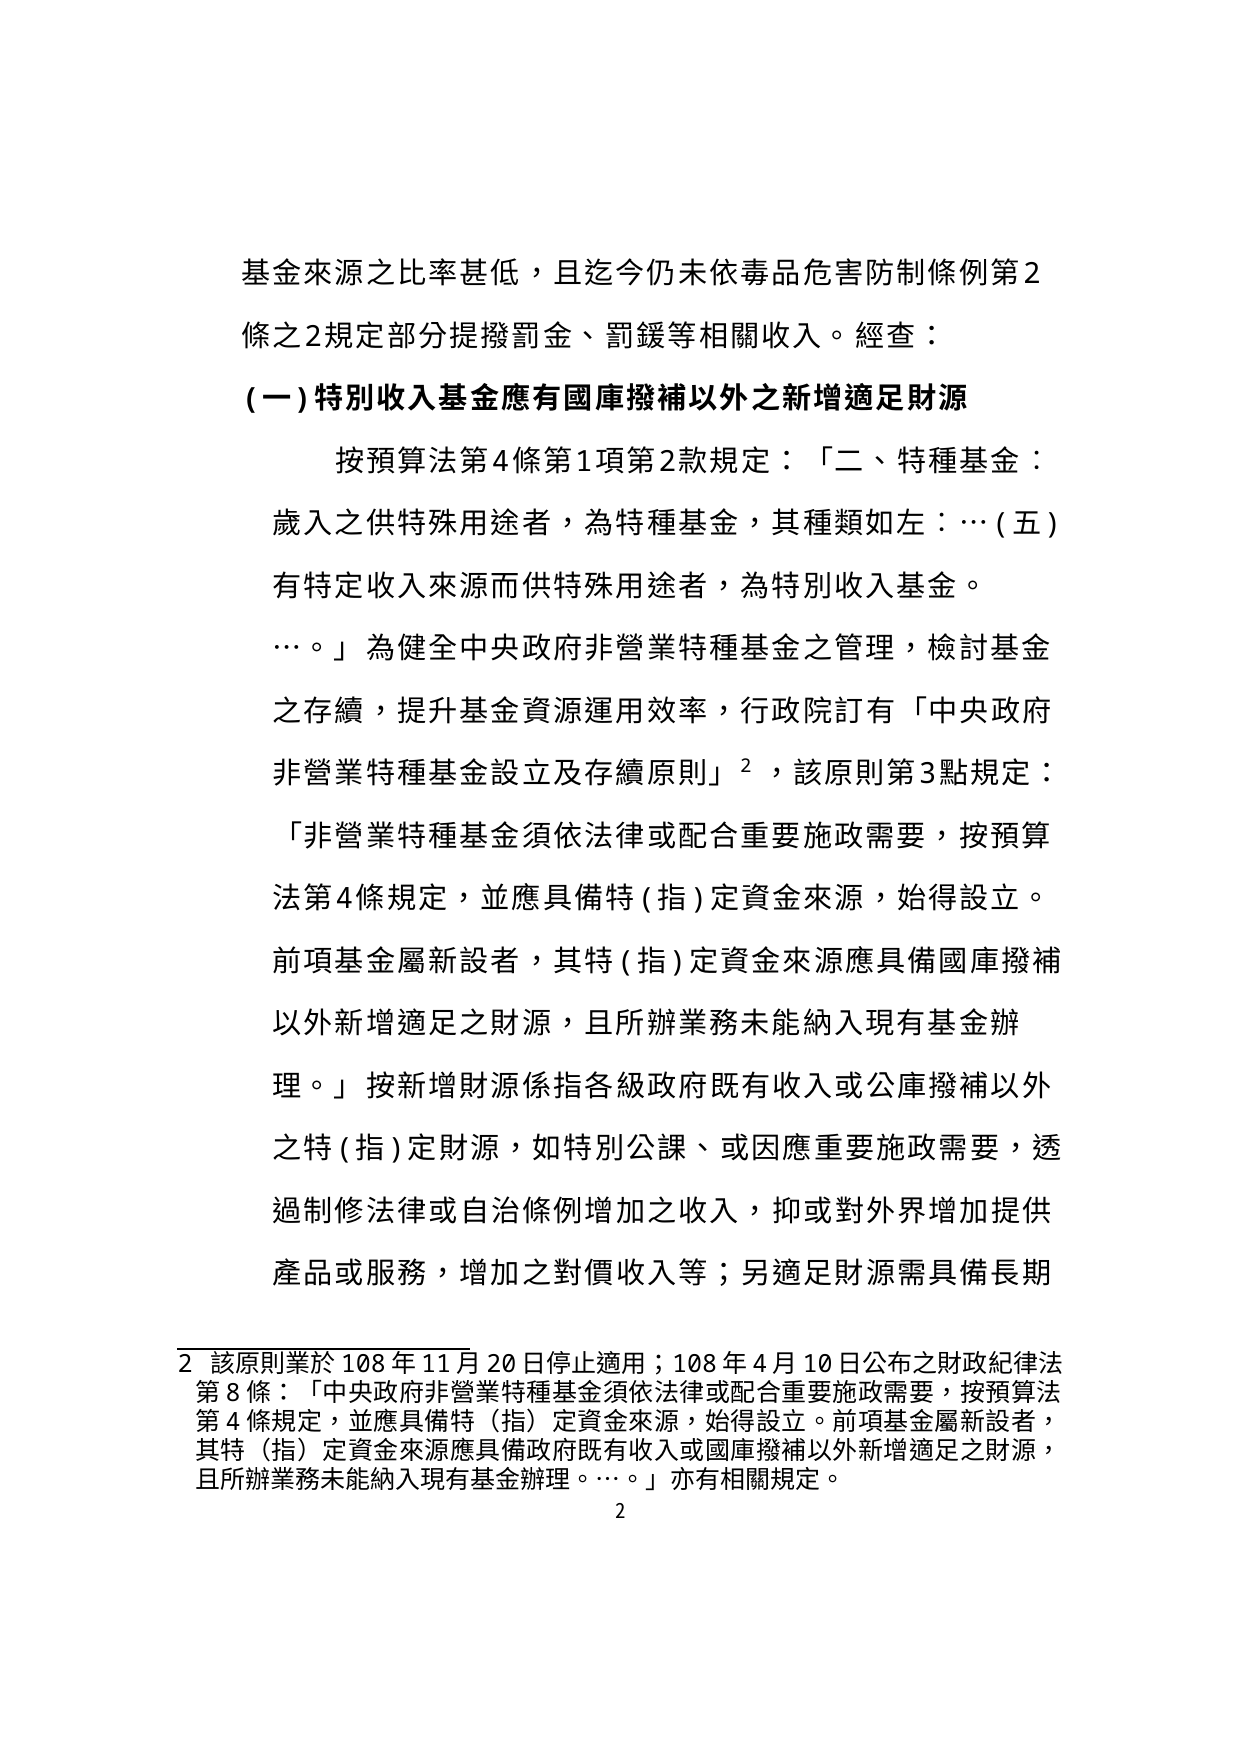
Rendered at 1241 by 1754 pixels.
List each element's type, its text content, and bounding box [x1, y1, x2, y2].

text (一)特別收入基金應有國庫撥補以外之新增適足財源 [236, 354, 1063, 417]
text 該原則業於108年11月20日停止適用；108年4月10日公布之財政紀律法第8條：「中央政府非營業特種基金須依法律或配合重要施政需要，按預算法第4條規定，並應具備特（指）定資金來源，始得設立。前項基金屬新設者，其特（指）定資金來源應具備政府既有收入或國庫撥補以外新增適足之財源，且所辦業務未能納入現有基金辦理。…。」亦有相關規定。 [177, 1349, 1063, 1494]
text 按預算法第4條第1項第2款規定：「二、特種基金︰歲入之供特殊用途者，為特種基金，其種類如左︰…(五)有特定收入來源而供特殊用途者，為特別收入基金。…。」為健全中央政府非營業特種基金之管理，檢討基金之存續，提升基金資源運用效率，行政院訂有「中央政府非營業特種基金設立及存續原則」，該原則第3點規定：「非營業特種基金須依法律或配合重要施政需要，按預算法第4條規定，並應具備特(指)定資金來源，始得設立。前項基金屬新設者，其特(指)定資金來源應具備國庫撥補以外新增適足之財源，且所辦業務未能納入現有基金辦理。」按新增財源係指各級政府既有收入或公庫撥補以外之特(指)定財源，如特別公課、或因應重要施政需要，透過制修法律或自治條例增加之收入，抑或對外界增加提供產品或服務，增加之對價收入等；另適足財源需具備長期 [266, 417, 1063, 1292]
text 毒品防制基金113年度編列基金來源6億6,229萬1千元，其中6億6,191萬9千元為國庫撥款收入，占比99.94%。該基金屬特別收入基金，108年度至110年度基金來源均為國庫撥補，雖111年度起始編列國庫撥補以外之利息收入及受贈收入等，且113年度編列金額略提高至37萬2千元，惟占基金來源之比率甚低，且迄今仍未依毒品危害防制條例第2條之2規定部分提撥罰金、罰鍰等相關收入。經查： [236, 229, 1063, 354]
